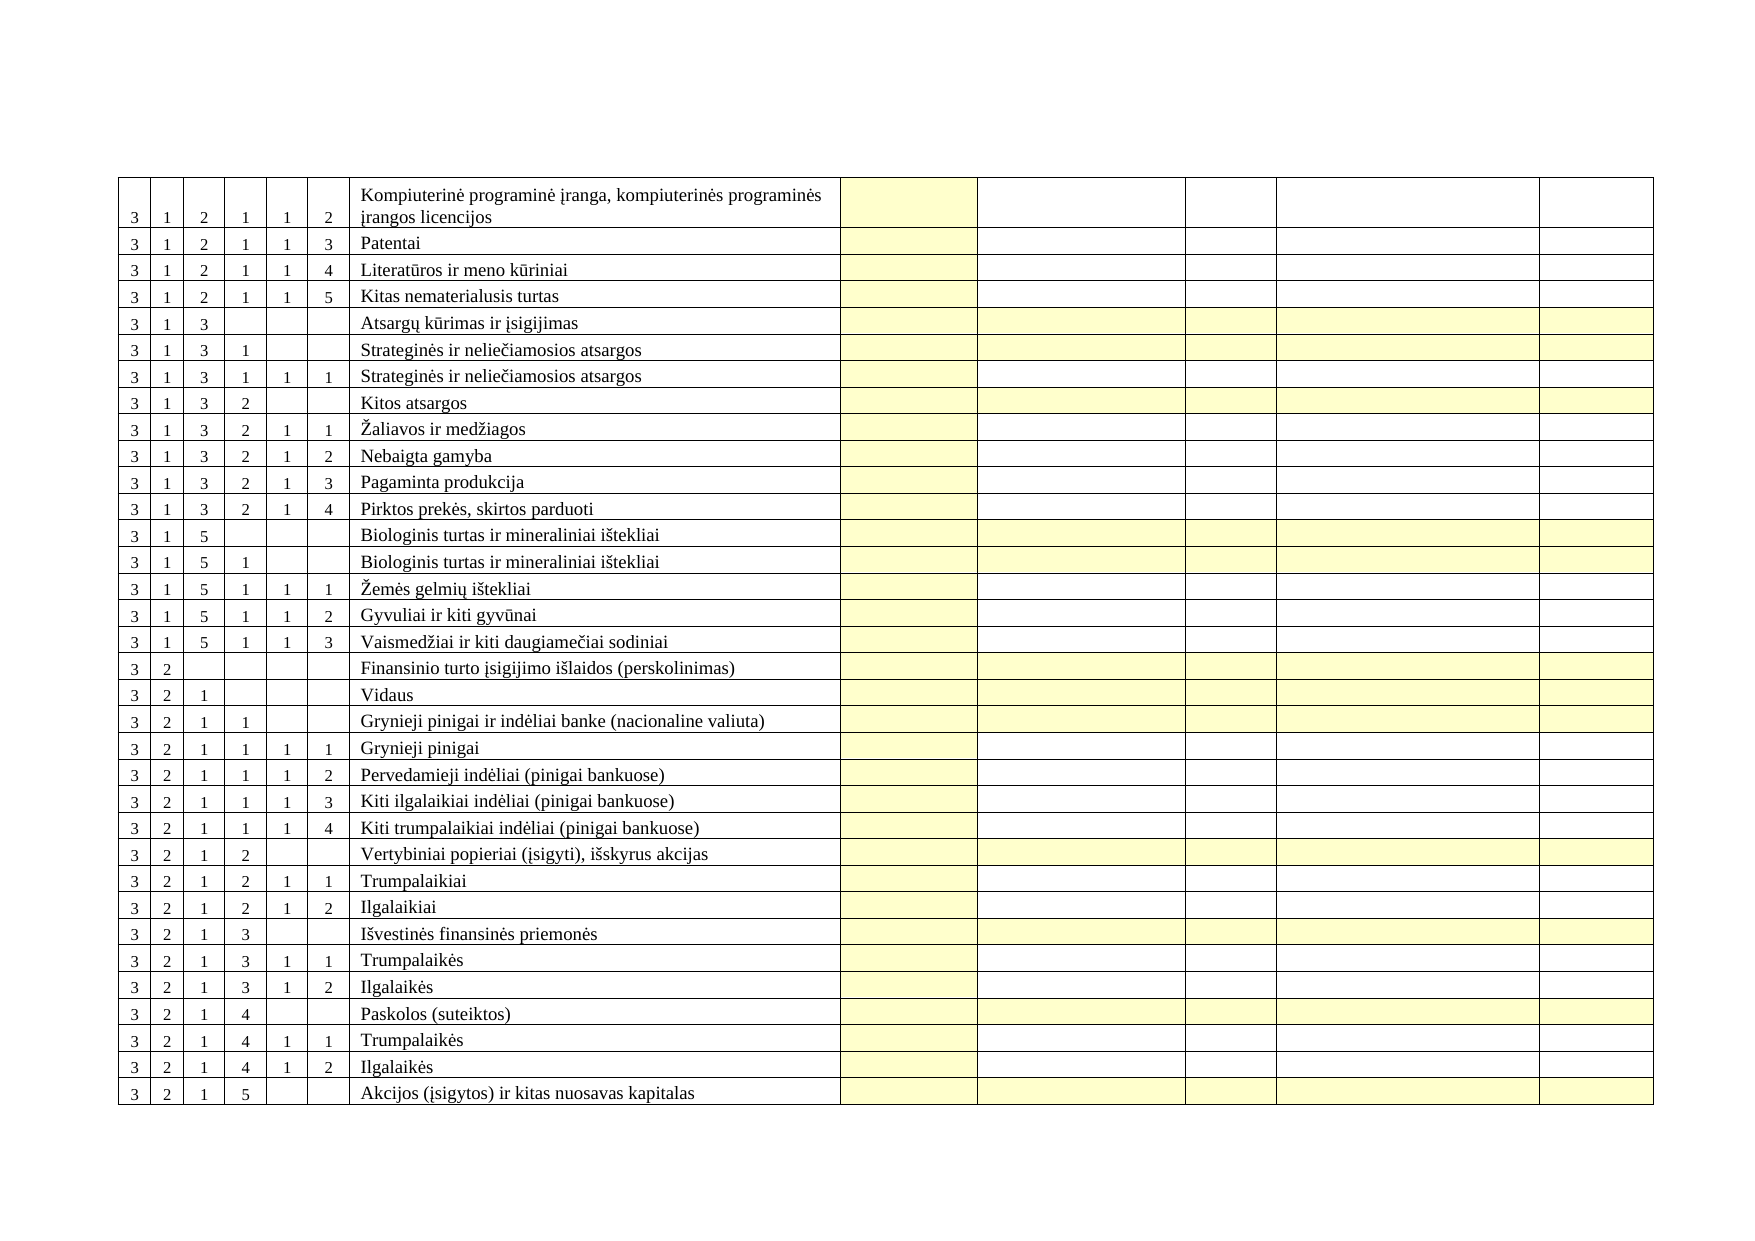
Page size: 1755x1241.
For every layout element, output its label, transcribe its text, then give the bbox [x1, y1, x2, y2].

table_cell [1277, 281, 1539, 307]
table_cell [978, 574, 1185, 599]
table_cell 1 [225, 255, 266, 280]
table_cell 3 [119, 178, 150, 227]
table_cell 3 [119, 760, 150, 785]
table_cell 1 [151, 388, 183, 413]
table_cell [978, 919, 1185, 944]
table_cell 1 [225, 361, 266, 387]
table_cell 3 [119, 680, 150, 705]
table_cell 2 [151, 1078, 183, 1104]
table_cell [841, 839, 977, 865]
table_cell Atsargų kūrimas ir įsigijimas [350, 308, 840, 333]
table_cell [978, 627, 1185, 652]
table_cell 1 [184, 999, 224, 1024]
table_cell 3 [119, 361, 150, 387]
table_cell [1186, 281, 1276, 307]
table_cell 1 [184, 706, 224, 732]
table_cell [267, 547, 307, 572]
table_cell [978, 600, 1185, 626]
table_cell 2 [151, 866, 183, 891]
table_cell [841, 441, 977, 466]
table_cell [1540, 547, 1653, 572]
table_cell [841, 1052, 977, 1077]
table_cell 3 [119, 733, 150, 758]
table_cell Kompiuterinė programinė įranga, kompiuterinės programinės įrangos licencijos [350, 178, 840, 227]
table_cell Pagaminta produkcija [350, 467, 840, 493]
table_cell 2 [308, 178, 349, 227]
table_cell 1 [267, 255, 307, 280]
table_cell [1540, 308, 1653, 333]
table_cell 5 [308, 281, 349, 307]
table_cell 2 [308, 892, 349, 918]
table_cell Pervedamieji indėliai (pinigai bankuose) [350, 760, 840, 785]
table_cell 5 [184, 574, 224, 599]
table_cell [1277, 414, 1539, 440]
table_cell 1 [184, 892, 224, 918]
table_cell 2 [225, 866, 266, 891]
table_cell 3 [119, 335, 150, 360]
table_cell [978, 520, 1185, 546]
table_cell [1186, 414, 1276, 440]
table_cell 3 [119, 255, 150, 280]
table_cell 1 [184, 919, 224, 944]
table_cell [841, 706, 977, 732]
table_cell 1 [225, 627, 266, 652]
table_cell [841, 361, 977, 387]
table_cell [978, 813, 1185, 838]
table_cell [1186, 335, 1276, 360]
table_cell 3 [184, 467, 224, 493]
table_cell 3 [119, 1078, 150, 1104]
table_cell [978, 281, 1185, 307]
table_cell [1277, 574, 1539, 599]
table_cell [1540, 1025, 1653, 1051]
table_cell 1 [267, 786, 307, 812]
table_cell [1540, 467, 1653, 493]
table_cell 1 [267, 813, 307, 838]
table_cell [1277, 972, 1539, 997]
table_cell [225, 520, 266, 546]
table_cell 2 [151, 839, 183, 865]
table_cell [267, 999, 307, 1024]
table_cell 3 [119, 627, 150, 652]
table_cell Strateginės ir neliečiamosios atsargos [350, 361, 840, 387]
table_cell 3 [119, 574, 150, 599]
table_cell [1540, 228, 1653, 254]
table_cell Grynieji pinigai [350, 733, 840, 758]
table_cell [1186, 760, 1276, 785]
table_cell 2 [308, 760, 349, 785]
table_cell [1277, 228, 1539, 254]
table_cell 1 [225, 760, 266, 785]
table_cell [308, 706, 349, 732]
table_cell [1540, 972, 1653, 997]
table_cell Grynieji pinigai ir indėliai banke (nacionaline valiuta) [350, 706, 840, 732]
table_cell Ilgalaikiai [350, 892, 840, 918]
table_cell [1277, 600, 1539, 626]
table_cell [841, 494, 977, 519]
table_cell 1 [267, 866, 307, 891]
table_cell [1277, 892, 1539, 918]
table_cell [841, 255, 977, 280]
table_cell [308, 520, 349, 546]
table_cell 2 [308, 600, 349, 626]
table_cell [841, 178, 977, 227]
table_cell [978, 441, 1185, 466]
table_cell 2 [151, 786, 183, 812]
table_cell 1 [184, 786, 224, 812]
table_cell 1 [184, 680, 224, 705]
table_cell [1186, 494, 1276, 519]
table_cell Nebaigta gamyba [350, 441, 840, 466]
table_cell [1540, 361, 1653, 387]
table_cell [978, 945, 1185, 971]
table_cell [1540, 866, 1653, 891]
table_cell 1 [225, 733, 266, 758]
table_cell [841, 228, 977, 254]
table_cell [267, 706, 307, 732]
table_cell 3 [184, 388, 224, 413]
table_cell [1186, 574, 1276, 599]
table_cell [978, 733, 1185, 758]
table_cell 2 [151, 706, 183, 732]
table_cell 3 [308, 786, 349, 812]
table_cell 1 [267, 945, 307, 971]
table_cell [1186, 999, 1276, 1024]
table_cell [841, 547, 977, 572]
table_cell [978, 414, 1185, 440]
table_cell Vertybiniai popieriai (įsigyti), išskyrus akcijas [350, 839, 840, 865]
table_cell [978, 335, 1185, 360]
table_cell [1540, 388, 1653, 413]
table_cell [978, 178, 1185, 227]
table_cell [1540, 839, 1653, 865]
table_cell 1 [151, 308, 183, 333]
table_cell [267, 388, 307, 413]
table_cell 1 [225, 281, 266, 307]
table_cell [1540, 999, 1653, 1024]
table_cell [841, 680, 977, 705]
table_cell 1 [267, 627, 307, 652]
table_cell 4 [308, 494, 349, 519]
table_cell 1 [151, 441, 183, 466]
table_cell 2 [151, 892, 183, 918]
table_cell Kiti trumpalaikiai indėliai (pinigai bankuose) [350, 813, 840, 838]
table_cell 2 [151, 653, 183, 679]
table_cell 1 [267, 361, 307, 387]
table_cell 3 [184, 335, 224, 360]
table_cell 2 [151, 1052, 183, 1077]
table_cell [841, 786, 977, 812]
table_cell 2 [184, 178, 224, 227]
table_cell 2 [151, 919, 183, 944]
table_cell [1186, 919, 1276, 944]
table_cell [978, 361, 1185, 387]
table_cell [1277, 1078, 1539, 1104]
table_cell [978, 653, 1185, 679]
table_cell 2 [151, 813, 183, 838]
table_cell [1540, 919, 1653, 944]
table_cell Kiti ilgalaikiai indėliai (pinigai bankuose) [350, 786, 840, 812]
table_cell [1277, 335, 1539, 360]
table_cell 2 [184, 255, 224, 280]
table_cell [1277, 786, 1539, 812]
table_cell Akcijos (įsigytos) ir kitas nuosavas kapitalas [350, 1078, 840, 1104]
table_cell 1 [151, 600, 183, 626]
table_cell [841, 866, 977, 891]
table_cell Strateginės ir neliečiamosios atsargos [350, 335, 840, 360]
table_cell [841, 919, 977, 944]
table_cell 2 [151, 972, 183, 997]
table_cell [267, 520, 307, 546]
table_cell 2 [225, 467, 266, 493]
table_cell 2 [151, 1025, 183, 1051]
table_cell 3 [119, 388, 150, 413]
table_cell [1186, 441, 1276, 466]
table_cell 1 [151, 335, 183, 360]
table_cell [1277, 467, 1539, 493]
table_cell 3 [119, 839, 150, 865]
table_cell 1 [184, 972, 224, 997]
table_cell 3 [184, 361, 224, 387]
table_cell [1277, 388, 1539, 413]
table_cell [1540, 813, 1653, 838]
table_cell [1186, 706, 1276, 732]
table_cell [1277, 255, 1539, 280]
table_cell [1540, 255, 1653, 280]
table_cell 3 [119, 281, 150, 307]
table_cell [1277, 308, 1539, 333]
table_cell [1186, 547, 1276, 572]
table_cell [1186, 1078, 1276, 1104]
table_cell 3 [184, 308, 224, 333]
table_cell 3 [119, 520, 150, 546]
table_cell [1277, 760, 1539, 785]
table_cell [1540, 892, 1653, 918]
table_cell [267, 335, 307, 360]
table_cell 5 [184, 600, 224, 626]
table_cell [1540, 441, 1653, 466]
table_cell 2 [184, 228, 224, 254]
table_cell [841, 574, 977, 599]
table_cell Kitos atsargos [350, 388, 840, 413]
table_cell [841, 308, 977, 333]
table_cell [1540, 335, 1653, 360]
table_cell [308, 999, 349, 1024]
table_cell 1 [308, 866, 349, 891]
table_cell 4 [225, 999, 266, 1024]
table_cell Trumpalaikės [350, 1025, 840, 1051]
table_cell [308, 335, 349, 360]
table_cell Finansinio turto įsigijimo išlaidos (perskolinimas) [350, 653, 840, 679]
table_cell 4 [308, 255, 349, 280]
table_cell [1186, 733, 1276, 758]
table_cell 1 [184, 1078, 224, 1104]
table_cell 3 [184, 441, 224, 466]
table_cell 1 [267, 600, 307, 626]
table_cell 1 [267, 281, 307, 307]
table_cell 1 [151, 255, 183, 280]
table_cell 3 [119, 786, 150, 812]
table_cell [841, 1025, 977, 1051]
table_cell 1 [308, 574, 349, 599]
table_cell 3 [119, 467, 150, 493]
table_cell 1 [225, 574, 266, 599]
table_cell [1540, 760, 1653, 785]
table_cell 1 [151, 361, 183, 387]
table_cell Trumpalaikiai [350, 866, 840, 891]
table_cell [1540, 1078, 1653, 1104]
table_cell Ilgalaikės [350, 972, 840, 997]
table_cell [1277, 706, 1539, 732]
table_cell [1540, 653, 1653, 679]
table_cell 2 [151, 999, 183, 1024]
table_cell [978, 839, 1185, 865]
table_cell 3 [119, 919, 150, 944]
table_cell [978, 999, 1185, 1024]
table_cell 1 [151, 281, 183, 307]
table_cell [841, 335, 977, 360]
table_cell 1 [184, 866, 224, 891]
table_cell 1 [225, 706, 266, 732]
table_cell [978, 388, 1185, 413]
table_cell [978, 1025, 1185, 1051]
table_cell 3 [119, 308, 150, 333]
table_cell [1540, 1052, 1653, 1077]
table_cell 1 [225, 335, 266, 360]
table_cell [841, 414, 977, 440]
table_cell [1186, 653, 1276, 679]
table_cell 1 [151, 547, 183, 572]
table_cell 5 [184, 627, 224, 652]
table_cell [841, 813, 977, 838]
table_cell [1277, 441, 1539, 466]
table_cell [1277, 919, 1539, 944]
table_cell Išvestinės finansinės priemonės [350, 919, 840, 944]
table_cell 3 [119, 414, 150, 440]
table_cell [841, 999, 977, 1024]
table_cell 3 [119, 892, 150, 918]
table_cell 3 [225, 972, 266, 997]
table_cell 1 [151, 494, 183, 519]
table_cell [1186, 178, 1276, 227]
table_cell Vaismedžiai ir kiti daugiamečiai sodiniai [350, 627, 840, 652]
table_cell Ilgalaikės [350, 1052, 840, 1077]
table_cell 1 [267, 1052, 307, 1077]
table_cell Patentai [350, 228, 840, 254]
table_cell 1 [184, 839, 224, 865]
table_cell 1 [267, 733, 307, 758]
table_cell Trumpalaikės [350, 945, 840, 971]
table_cell 3 [119, 653, 150, 679]
table_cell 5 [184, 547, 224, 572]
table_cell [978, 547, 1185, 572]
table_cell [1277, 999, 1539, 1024]
table_cell 3 [119, 706, 150, 732]
table_cell [1186, 1025, 1276, 1051]
table_cell [841, 520, 977, 546]
table_cell [1277, 1025, 1539, 1051]
table_cell [978, 255, 1185, 280]
table_cell [1186, 839, 1276, 865]
table_cell 1 [225, 600, 266, 626]
table_cell [841, 945, 977, 971]
table_cell [841, 388, 977, 413]
table_cell Biologinis turtas ir mineraliniai ištekliai [350, 547, 840, 572]
table_cell 2 [225, 494, 266, 519]
table_cell [1186, 228, 1276, 254]
table_cell [308, 680, 349, 705]
table_cell [1540, 600, 1653, 626]
table_cell 3 [119, 1052, 150, 1077]
table_cell [978, 228, 1185, 254]
table_cell 1 [308, 733, 349, 758]
table_cell Gyvuliai ir kiti gyvūnai [350, 600, 840, 626]
table_cell [1186, 945, 1276, 971]
table_cell 3 [308, 467, 349, 493]
table_cell [1186, 627, 1276, 652]
table_cell [1540, 706, 1653, 732]
table_cell 2 [225, 892, 266, 918]
table_cell 1 [308, 945, 349, 971]
table_cell 4 [225, 1025, 266, 1051]
table_cell [1540, 627, 1653, 652]
table_cell [1540, 178, 1653, 227]
table_cell [267, 1078, 307, 1104]
table_cell [1277, 680, 1539, 705]
table_cell [1540, 281, 1653, 307]
table_cell [1186, 866, 1276, 891]
table_cell [267, 308, 307, 333]
table_cell 3 [225, 945, 266, 971]
table_cell 1 [267, 1025, 307, 1051]
table_cell 1 [225, 786, 266, 812]
table_cell [1277, 813, 1539, 838]
table_cell 3 [308, 228, 349, 254]
table_cell [225, 308, 266, 333]
table_cell Vidaus [350, 680, 840, 705]
table_cell Žemės gelmių ištekliai [350, 574, 840, 599]
table_cell [1540, 945, 1653, 971]
table_cell 1 [225, 547, 266, 572]
table_cell 3 [119, 547, 150, 572]
table_cell [1277, 547, 1539, 572]
table_cell 2 [225, 839, 266, 865]
table_cell [308, 919, 349, 944]
table_cell [1277, 945, 1539, 971]
table_cell 1 [267, 178, 307, 227]
table_cell 2 [308, 441, 349, 466]
table_cell 1 [308, 1025, 349, 1051]
table_cell 2 [308, 972, 349, 997]
table_cell 1 [267, 892, 307, 918]
table_cell [1540, 520, 1653, 546]
table_cell 2 [225, 441, 266, 466]
table_cell 3 [119, 999, 150, 1024]
table_cell [308, 839, 349, 865]
table_cell [978, 308, 1185, 333]
table_cell [841, 760, 977, 785]
table_cell 3 [119, 494, 150, 519]
table_cell [1186, 308, 1276, 333]
table_cell 3 [119, 945, 150, 971]
table_cell 3 [119, 228, 150, 254]
table_cell [1277, 520, 1539, 546]
table_cell [308, 653, 349, 679]
table_cell 4 [308, 813, 349, 838]
table_cell 4 [225, 1052, 266, 1077]
table_cell 2 [151, 760, 183, 785]
table_cell [1277, 494, 1539, 519]
table_cell Žaliavos ir medžiagos [350, 414, 840, 440]
table_cell [841, 600, 977, 626]
table_cell 3 [119, 813, 150, 838]
table_cell 1 [267, 972, 307, 997]
table_cell 1 [267, 760, 307, 785]
table_cell [841, 627, 977, 652]
table_cell 3 [119, 1025, 150, 1051]
table_cell 1 [151, 467, 183, 493]
table_cell 1 [184, 1052, 224, 1077]
table_cell 2 [308, 1052, 349, 1077]
table_cell 1 [267, 441, 307, 466]
table_cell [1540, 414, 1653, 440]
table_cell [1540, 680, 1653, 705]
table_cell 2 [151, 733, 183, 758]
table_cell 1 [267, 467, 307, 493]
table_cell 1 [184, 733, 224, 758]
table_cell [308, 547, 349, 572]
table_cell Literatūros ir meno kūriniai [350, 255, 840, 280]
table_cell 3 [119, 441, 150, 466]
table_cell [1277, 866, 1539, 891]
table_cell [1540, 786, 1653, 812]
table_cell [1186, 680, 1276, 705]
table_cell 2 [151, 680, 183, 705]
table_cell [1186, 255, 1276, 280]
table_cell [1540, 574, 1653, 599]
table_cell [978, 866, 1185, 891]
table_cell [1186, 786, 1276, 812]
table_cell [1186, 892, 1276, 918]
table_cell [308, 388, 349, 413]
table_cell [841, 972, 977, 997]
table_cell [978, 760, 1185, 785]
table_cell [1186, 813, 1276, 838]
table_cell [978, 706, 1185, 732]
table_cell [267, 919, 307, 944]
table_cell [267, 839, 307, 865]
table_cell 1 [151, 414, 183, 440]
table_cell [978, 494, 1185, 519]
table_cell 3 [119, 600, 150, 626]
table_cell [1186, 972, 1276, 997]
table_cell 1 [151, 228, 183, 254]
table_cell 2 [151, 945, 183, 971]
table_cell 2 [225, 388, 266, 413]
table_cell 3 [119, 866, 150, 891]
table_cell 5 [184, 520, 224, 546]
table_cell 1 [225, 813, 266, 838]
table_cell 1 [184, 1025, 224, 1051]
table_cell [841, 733, 977, 758]
table_cell 1 [308, 414, 349, 440]
table_cell [841, 1078, 977, 1104]
table_cell [1277, 839, 1539, 865]
table_cell 1 [267, 414, 307, 440]
table_cell 1 [184, 945, 224, 971]
table_cell Pirktos prekės, skirtos parduoti [350, 494, 840, 519]
table_cell [841, 892, 977, 918]
table_cell 1 [151, 574, 183, 599]
table_cell [841, 653, 977, 679]
table_cell 3 [308, 627, 349, 652]
table_cell 3 [119, 972, 150, 997]
table_cell [1186, 388, 1276, 413]
table_cell [1277, 178, 1539, 227]
table_cell [1540, 733, 1653, 758]
table_cell [1186, 467, 1276, 493]
table_cell [1277, 361, 1539, 387]
table_cell 1 [184, 813, 224, 838]
table_cell [225, 680, 266, 705]
table_cell 1 [267, 574, 307, 599]
table_cell Kitas nematerialusis turtas [350, 281, 840, 307]
table_cell 2 [184, 281, 224, 307]
table_cell 5 [225, 1078, 266, 1104]
table_cell 1 [308, 361, 349, 387]
table_cell [978, 786, 1185, 812]
table_cell 1 [151, 627, 183, 652]
table_cell 2 [225, 414, 266, 440]
table_cell [267, 680, 307, 705]
table_cell Paskolos (suteiktos) [350, 999, 840, 1024]
table_cell 3 [225, 919, 266, 944]
table_cell [308, 1078, 349, 1104]
table_cell 1 [151, 178, 183, 227]
table_cell [308, 308, 349, 333]
table_cell 3 [184, 494, 224, 519]
table_cell 1 [184, 760, 224, 785]
table_cell [1277, 627, 1539, 652]
table_cell [1277, 733, 1539, 758]
table_cell [1540, 494, 1653, 519]
table_cell [841, 281, 977, 307]
table_cell [978, 1078, 1185, 1104]
table_cell [978, 892, 1185, 918]
table_cell [978, 1052, 1185, 1077]
table_cell [978, 467, 1185, 493]
table_cell [841, 467, 977, 493]
table_cell [1277, 653, 1539, 679]
table_cell 1 [225, 178, 266, 227]
table_cell [1277, 1052, 1539, 1077]
table_cell [978, 972, 1185, 997]
table_cell 1 [267, 228, 307, 254]
table_cell 1 [225, 228, 266, 254]
table_cell 1 [151, 520, 183, 546]
table_cell [978, 680, 1185, 705]
table_cell 1 [267, 494, 307, 519]
table_cell [1186, 600, 1276, 626]
table_cell [225, 653, 266, 679]
table_cell [1186, 1052, 1276, 1077]
table_cell [184, 653, 224, 679]
table_cell 3 [184, 414, 224, 440]
table_cell [267, 653, 307, 679]
table_cell [1186, 361, 1276, 387]
table_cell [1186, 520, 1276, 546]
table_cell Biologinis turtas ir mineraliniai ištekliai [350, 520, 840, 546]
